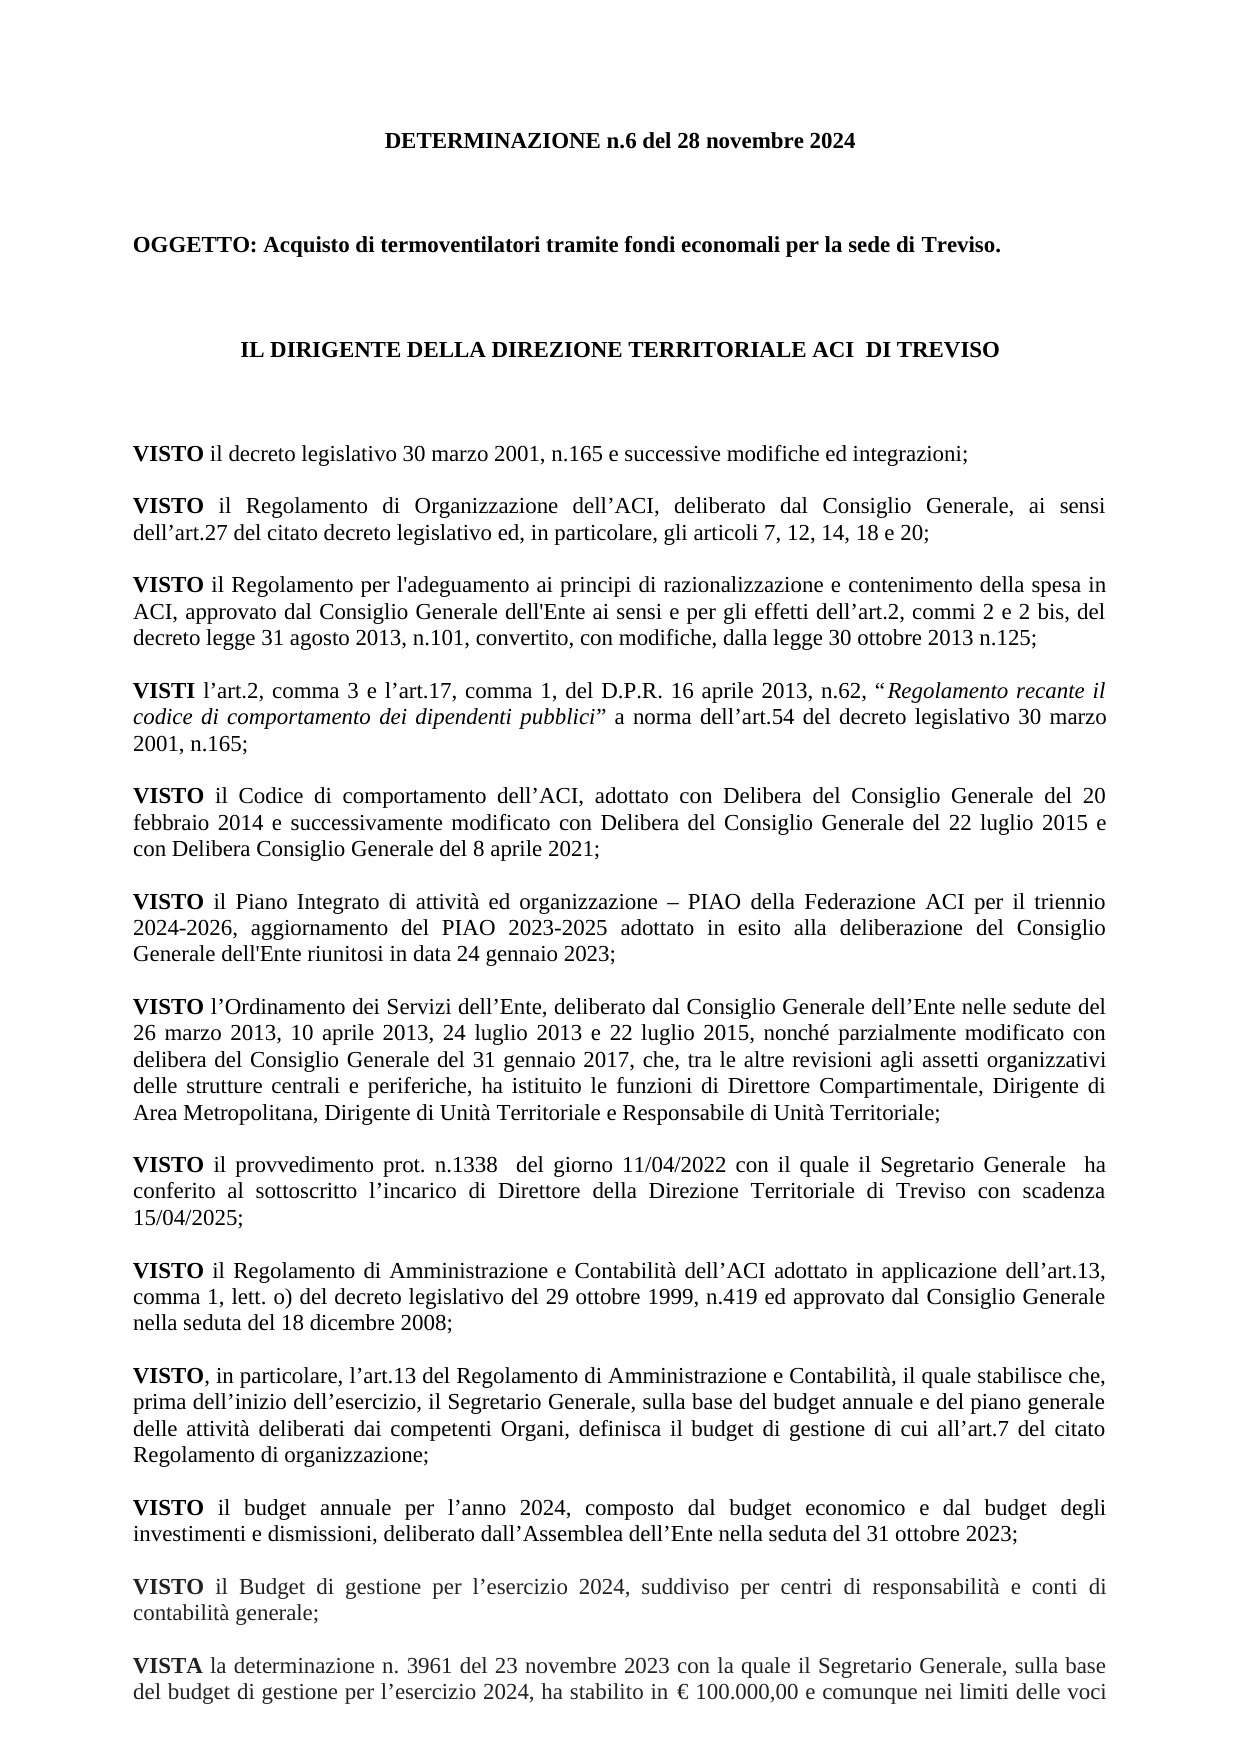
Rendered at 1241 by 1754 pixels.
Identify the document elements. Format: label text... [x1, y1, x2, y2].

text VISTO, in particolare, l’art.13 del Regolamento di Amministrazione e Contabilità, il quale stabilisce che, prima dell’inizio dell’esercizio, il Segretario Generale, sulla base del budget annuale e del piano generale delle attività deliberati dai competenti Organi, definisca il budget di gestione di cui all’art.7 del citato Regolamento di organizzazione; [133, 1362, 1107, 1467]
text VISTO il Codice di comportamento dell’ACI, adottato con Delibera del Consiglio Generale del 20 febbraio 2014 e successivamente modificato con Delibera del Consiglio Generale del 22 luglio 2015 e con Delibera Consiglio Generale del 8 aprile 2021; [133, 782, 1108, 861]
text VISTI l’art.2, comma 3 e l’art.17, comma 1, del D.P.R. 16 aprile 2013, n.62, “Regolamento recante il codice di comportamento dei dipendenti pubblici” a norma dell’art.54 del decreto legislativo 30 marzo 2001, n.165; [133, 677, 1108, 756]
text VISTA la determinazione n. 3961 del 23 novembre 2023 con la quale il Segretario Generale, sulla base del budget di gestione per l’esercizio 2024, ha stabilito in € 100.000,00 e comunque nei limiti delle voci [133, 1652, 1107, 1705]
text VISTO il Regolamento per l'adeguamento ai principi di razionalizzazione e contenimento della spesa in ACI, approvato dal Consiglio Generale dell'Ente ai sensi e per gli effetti dell’art.2, commi 2 e 2 bis, del decreto legge 31 agosto 2013, n.101, convertito, con modifiche, dalla legge 30 ottobre 2013 n.125; [133, 571, 1108, 651]
text IL DIRIGENTE DELLA DIREZIONE TERRITORIALE ACI DI TREVISO [133, 336, 1107, 362]
text VISTO il Regolamento di Amministrazione e Contabilità dell’ACI adottato in applicazione dell’art.13, comma 1, lett. o) del decreto legislativo del 29 ottobre 1999, n.419 ed approvato dal Consiglio Generale nella seduta del 18 dicembre 2008; [133, 1257, 1107, 1336]
text VISTO il Regolamento di Organizzazione dell’ACI, deliberato dal Consiglio Generale, ai sensi dell’art.27 del citato decreto legislativo ed, in particolare, gli articoli 7, 12, 14, 18 e 20; [133, 492, 1108, 545]
text VISTO il decreto legislativo 30 marzo 2001, n.165 e successive modifiche ed integrazioni; [133, 440, 1108, 466]
text VISTO il Piano Integrato di attività ed organizzazione – PIAO della Federazione ACI per il triennio 2024-2026, aggiornamento del PIAO 2023-2025 adottato in esito alla deliberazione del Consiglio Generale dell'Ente riunitosi in data 24 gennaio 2023; [133, 888, 1107, 967]
text VISTO l’Ordinamento dei Servizi dell’Ente, deliberato dal Consiglio Generale dell’Ente nelle sedute del 26 marzo 2013, 10 aprile 2013, 24 luglio 2013 e 22 luglio 2015, nonché parzialmente modificato con delibera del Consiglio Generale del 31 gennaio 2017, che, tra le altre revisioni agli assetti organizzativi delle strutture centrali e periferiche, ha istituito le funzioni di Direttore Compartimentale, Dirigente di Area Metropolitana, Dirigente di Unità Territoriale e Responsabile di Unità Territoriale; [133, 993, 1108, 1125]
text DETERMINAZIONE n.6 del 28 novembre 2024 [133, 127, 1107, 154]
text VISTO il budget annuale per l’anno 2024, composto dal budget economico e dal budget degli investimenti e dismissioni, deliberato dall’Assemblea dell’Ente nella seduta del 31 ottobre 2023; [133, 1494, 1107, 1547]
text VISTO il Budget di gestione per l’esercizio 2024, suddiviso per centri di responsabilità e conti di contabilità generale; [133, 1573, 1107, 1626]
text VISTO il provvedimento prot. n.1338 del giorno 11/04/2022 con il quale il Segretario Generale ha conferito al sottoscritto l’incarico di Direttore della Direzione Territoriale di Treviso con scadenza 15/04/2025; [133, 1151, 1108, 1230]
text OGGETTO: Acquisto di termoventilatori tramite fondi economali per la sede di Treviso. [133, 232, 1107, 258]
